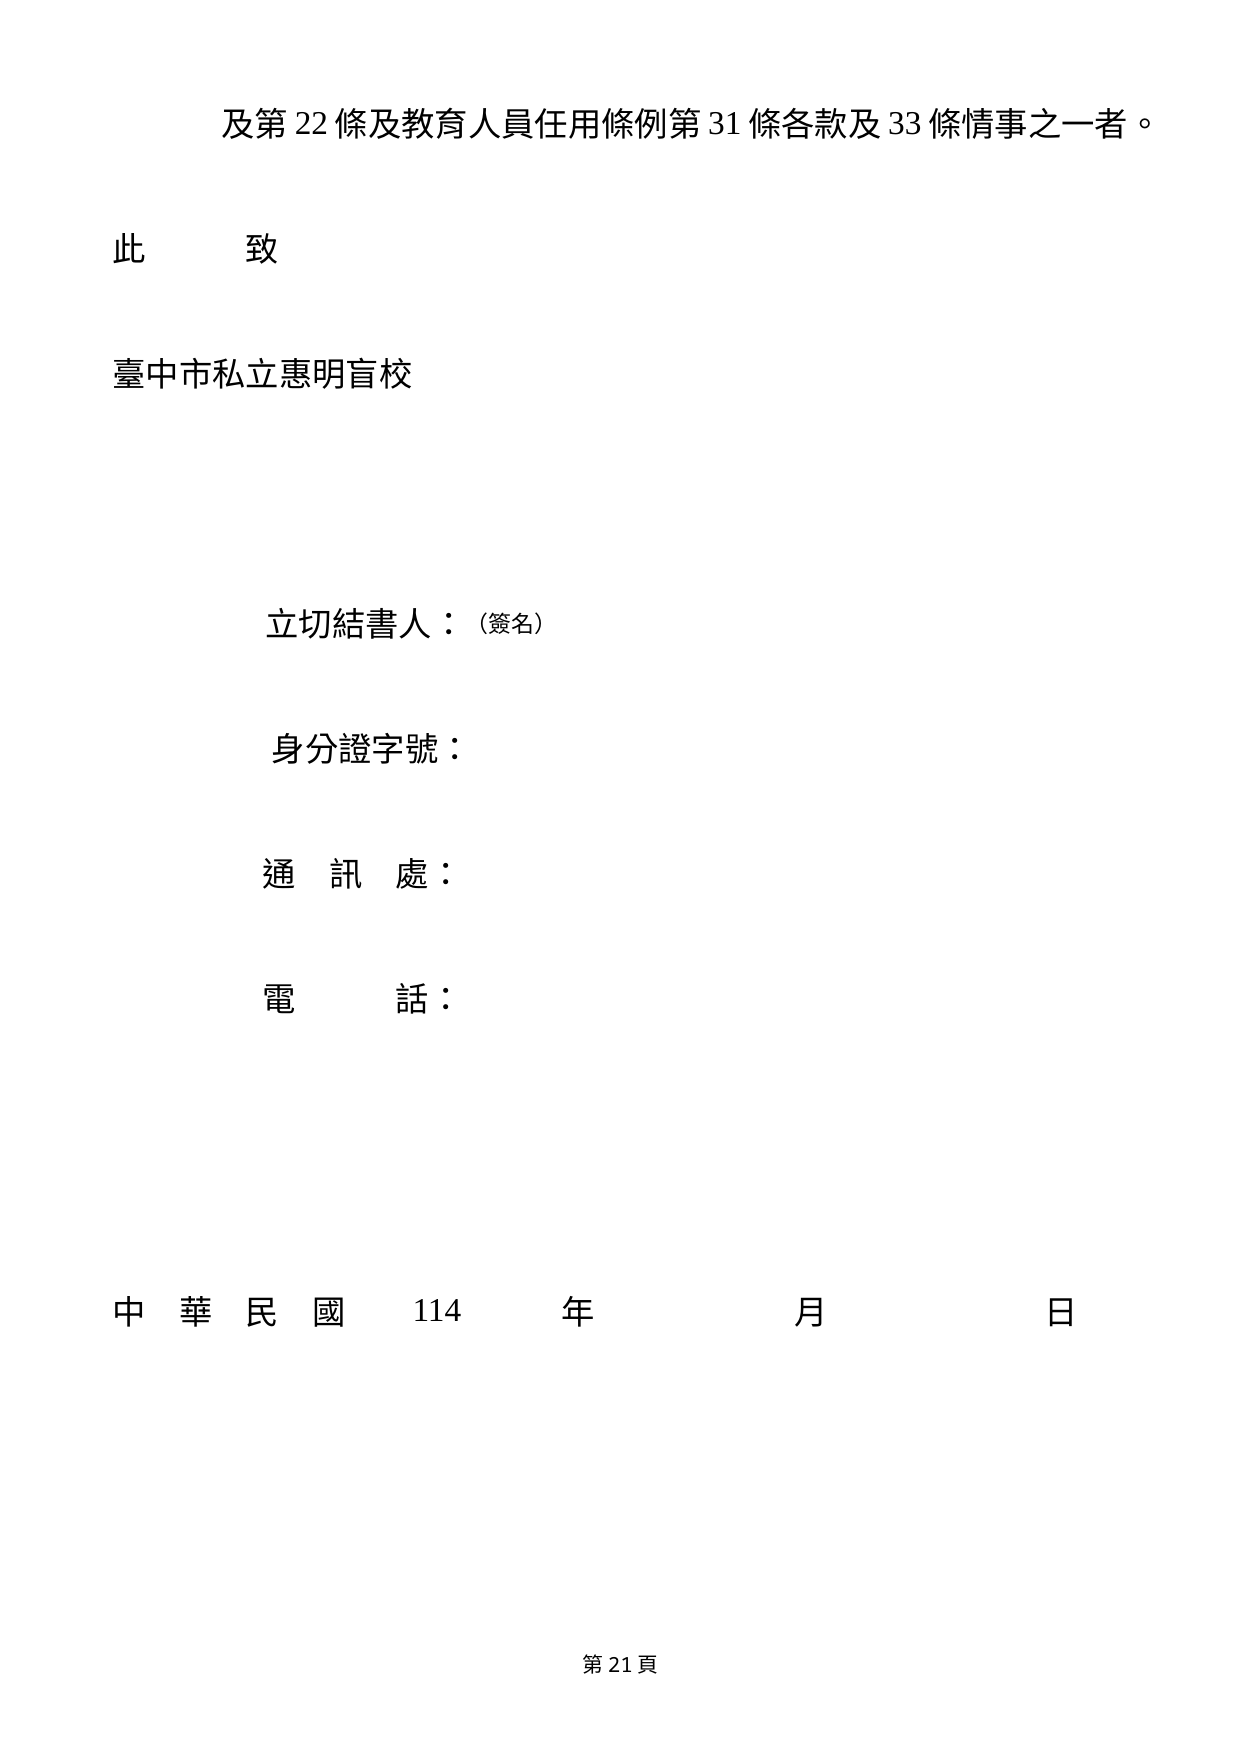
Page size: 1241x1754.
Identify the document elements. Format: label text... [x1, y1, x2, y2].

text 通 訊 處： [112, 831, 1128, 893]
text 此 致 [112, 206, 1128, 268]
text 中 華 民 國 114 年 月 日 [112, 1268, 1128, 1331]
text 身分證字號： [112, 706, 1128, 768]
text 電 話： [112, 956, 1128, 1018]
list 經發現有教師法第14條、第15條、第18條、第19條、第21條及第22條及教育人員任用條例第31條各款及33條情事之一者。 [112, 81, 1128, 143]
text 臺中市私立惠明盲校 [112, 331, 1128, 393]
text 立切結書人：（簽名） [112, 581, 1128, 643]
